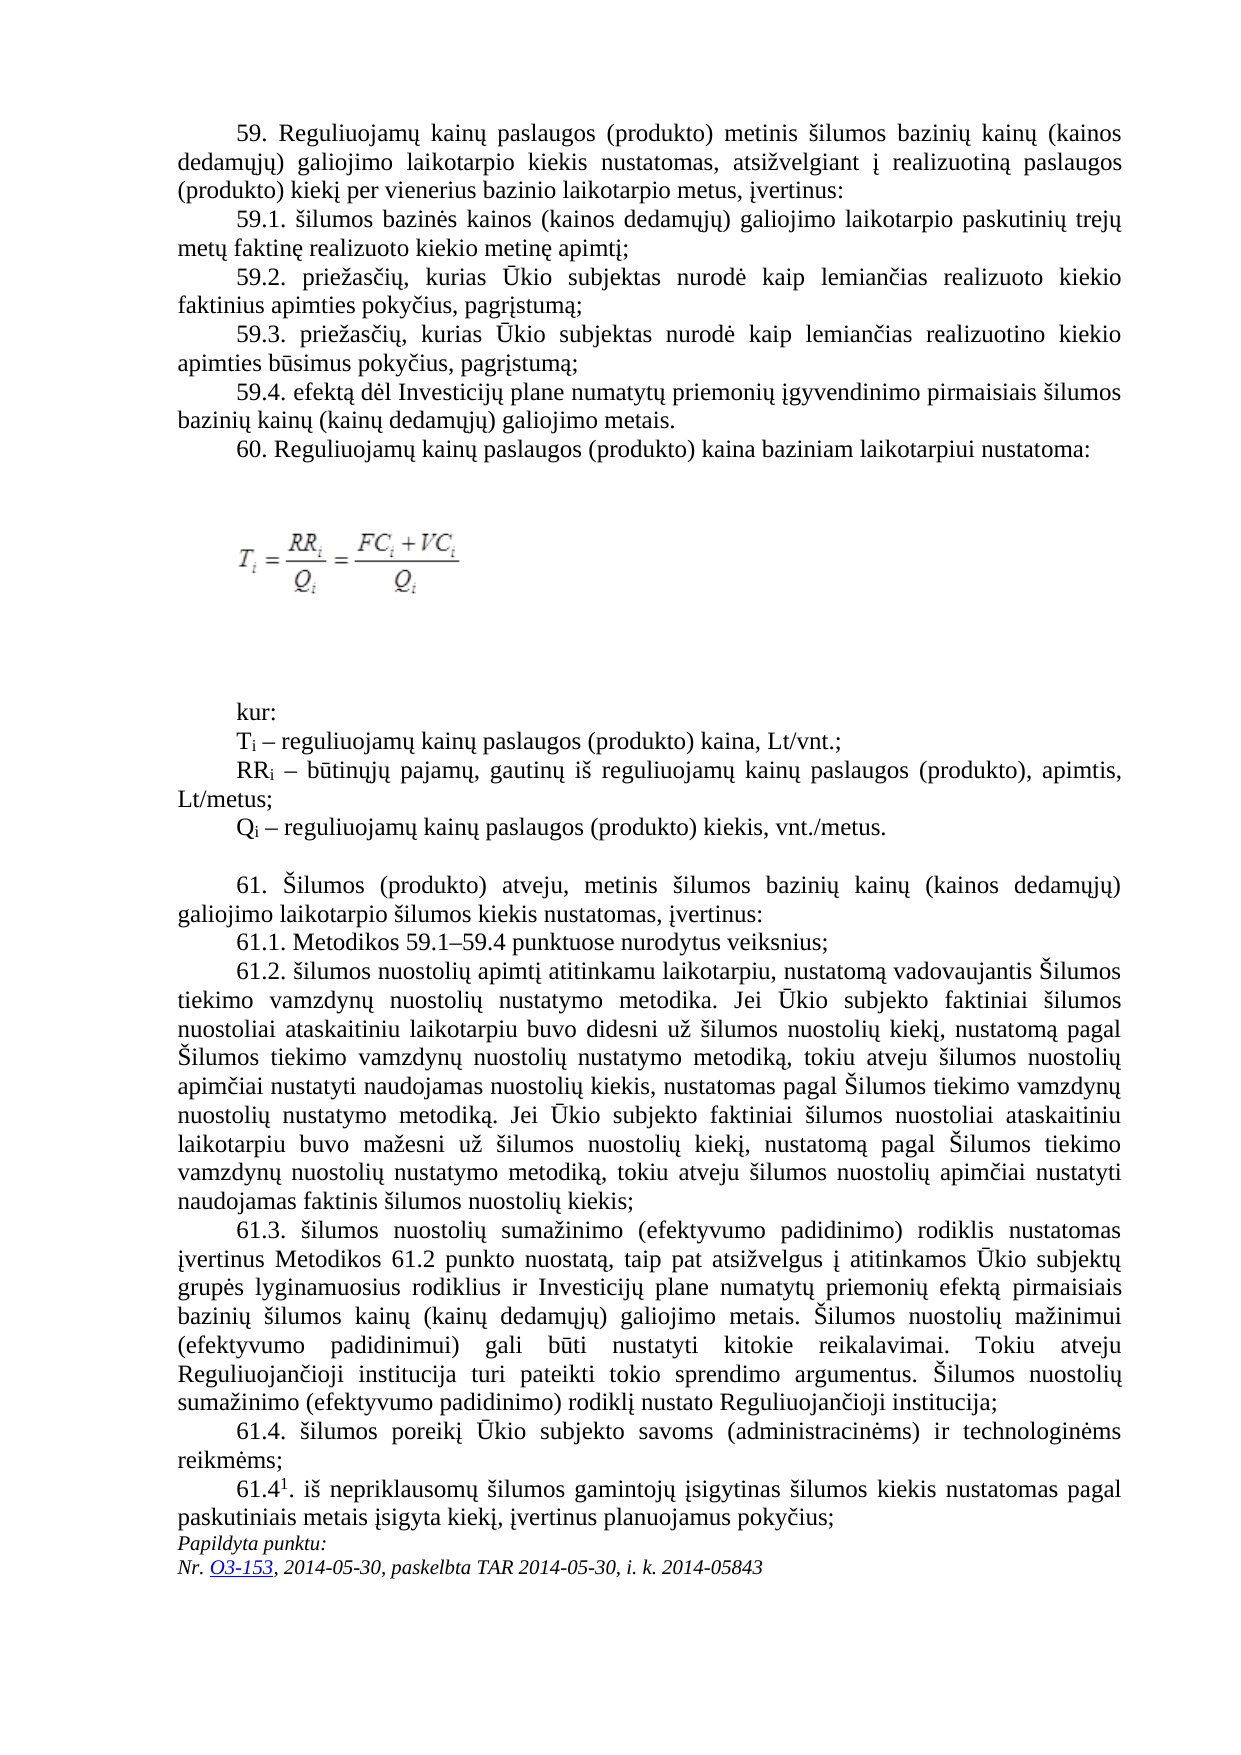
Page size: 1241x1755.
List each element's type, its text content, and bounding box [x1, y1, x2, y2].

text kur: [177, 663, 1122, 726]
text 61.3. šilumos nuostolių sumažinimo (efektyvumo padidinimo) rodiklis nustatomas įvertinus Metodikos 61.2 punkto nuostatą, taip pat atsižvelgus į atitinkamos Ūkio subjektų grupės lyginamuosius rodiklius ir Investicijų plane numatytų priemonių efektą pirmaisiais bazinių šilumos kainų (kainų dedamųjų) galiojimo metais. Šilumos nuostolių mažinimui (efektyvumo padidinimui) gali būti nustatyti kitokie reikalavimai. Tokiu atveju Reguliuojančioji institucija turi pateikti tokio sprendimo argumentus. Šilumos nuostolių sumažinimo (efektyvumo padidinimo) rodiklį nustato Reguliuojančioji institucija; [177, 1215, 1122, 1416]
text 59.2. priežasčių, kurias Ūkio subjektas nurodė kaip lemiančias realizuoto kiekio faktinius apimties pokyčius, pagrįstumą; [177, 262, 1122, 319]
text 59.1. šilumos bazinės kainos (kainos dedamųjų) galiojimo laikotarpio paskutinių trejų metų faktinę realizuoto kiekio metinę apimtį; [177, 204, 1122, 262]
text 59.3. priežasčių, kurias Ūkio subjektas nurodė kaip lemiančias realizuotino kiekio apimties būsimus pokyčius, pagrįstumą; [177, 319, 1122, 377]
text Nr. O3-153, 2014-05-30, paskelbta TAR 2014-05-30, i. k. 2014-05843 [177, 1555, 1122, 1579]
text 60. Reguliuojamų kainų paslaugos (produkto) kaina baziniam laikotarpiui nustatoma: [177, 434, 1122, 463]
text Qi – reguliuojamų kainų paslaugos (produkto) kiekis, vnt./metus. [177, 812, 1122, 841]
text 61.2. šilumos nuostolių apimtį atitinkamu laikotarpiu, nustatomą vadovaujantis Šilumos tiekimo vamzdynų nuostolių nustatymo metodika. Jei Ūkio subjekto faktiniai šilumos nuostoliai ataskaitiniu laikotarpiu buvo didesni už šilumos nuostolių kiekį, nustatomą pagal Šilumos tiekimo vamzdynų nuostolių nustatymo metodiką, tokiu atveju šilumos nuostolių apimčiai nustatyti naudojamas nuostolių kiekis, nustatomas pagal Šilumos tiekimo vamzdynų nuostolių nustatymo metodiką. Jei Ūkio subjekto faktiniai šilumos nuostoliai ataskaitiniu laikotarpiu buvo mažesni už šilumos nuostolių kiekį, nustatomą pagal Šilumos tiekimo vamzdynų nuostolių nustatymo metodiką, tokiu atveju šilumos nuostolių apimčiai nustatyti naudojamas faktinis šilumos nuostolių kiekis; [177, 956, 1122, 1215]
text 59.4. efektą dėl Investicijų plane numatytų priemonių įgyvendinimo pirmaisiais šilumos bazinių kainų (kainų dedamųjų) galiojimo metais. [177, 377, 1122, 434]
text 61.41. iš nepriklausomų šilumos gamintojų įsigytinas šilumos kiekis nustatomas pagal paskutiniais metais įsigyta kiekį, įvertinus planuojamus pokyčius; [177, 1474, 1122, 1531]
text 61.4. šilumos poreikį Ūkio subjekto savoms (administracinėms) ir technologinėms reikmėms; [177, 1416, 1122, 1474]
text 59. Reguliuojamų kainų paslaugos (produkto) metinis šilumos bazinių kainų (kainos dedamųjų) galiojimo laikotarpio kiekis nustatomas, atsižvelgiant į realizuotiną paslaugos (produkto) kiekį per vienerius bazinio laikotarpio metus, įvertinus: [177, 118, 1122, 204]
text Ti – reguliuojamų kainų paslaugos (produkto) kaina, Lt/vnt.; [177, 726, 1122, 755]
text 61.1. Metodikos 59.1–59.4 punktuose nurodytus veiksnius; [177, 927, 1122, 956]
text 61. Šilumos (produkto) atveju, metinis šilumos bazinių kainų (kainos dedamųjų) galiojimo laikotarpio šilumos kiekis nustatomas, įvertinus: [177, 870, 1122, 927]
text RRi – būtinųjų pajamų, gautinų iš reguliuojamų kainų paslaugos (produkto), apimtis, Lt/metus; [177, 755, 1122, 812]
text Papildyta punktu: [177, 1531, 1122, 1555]
